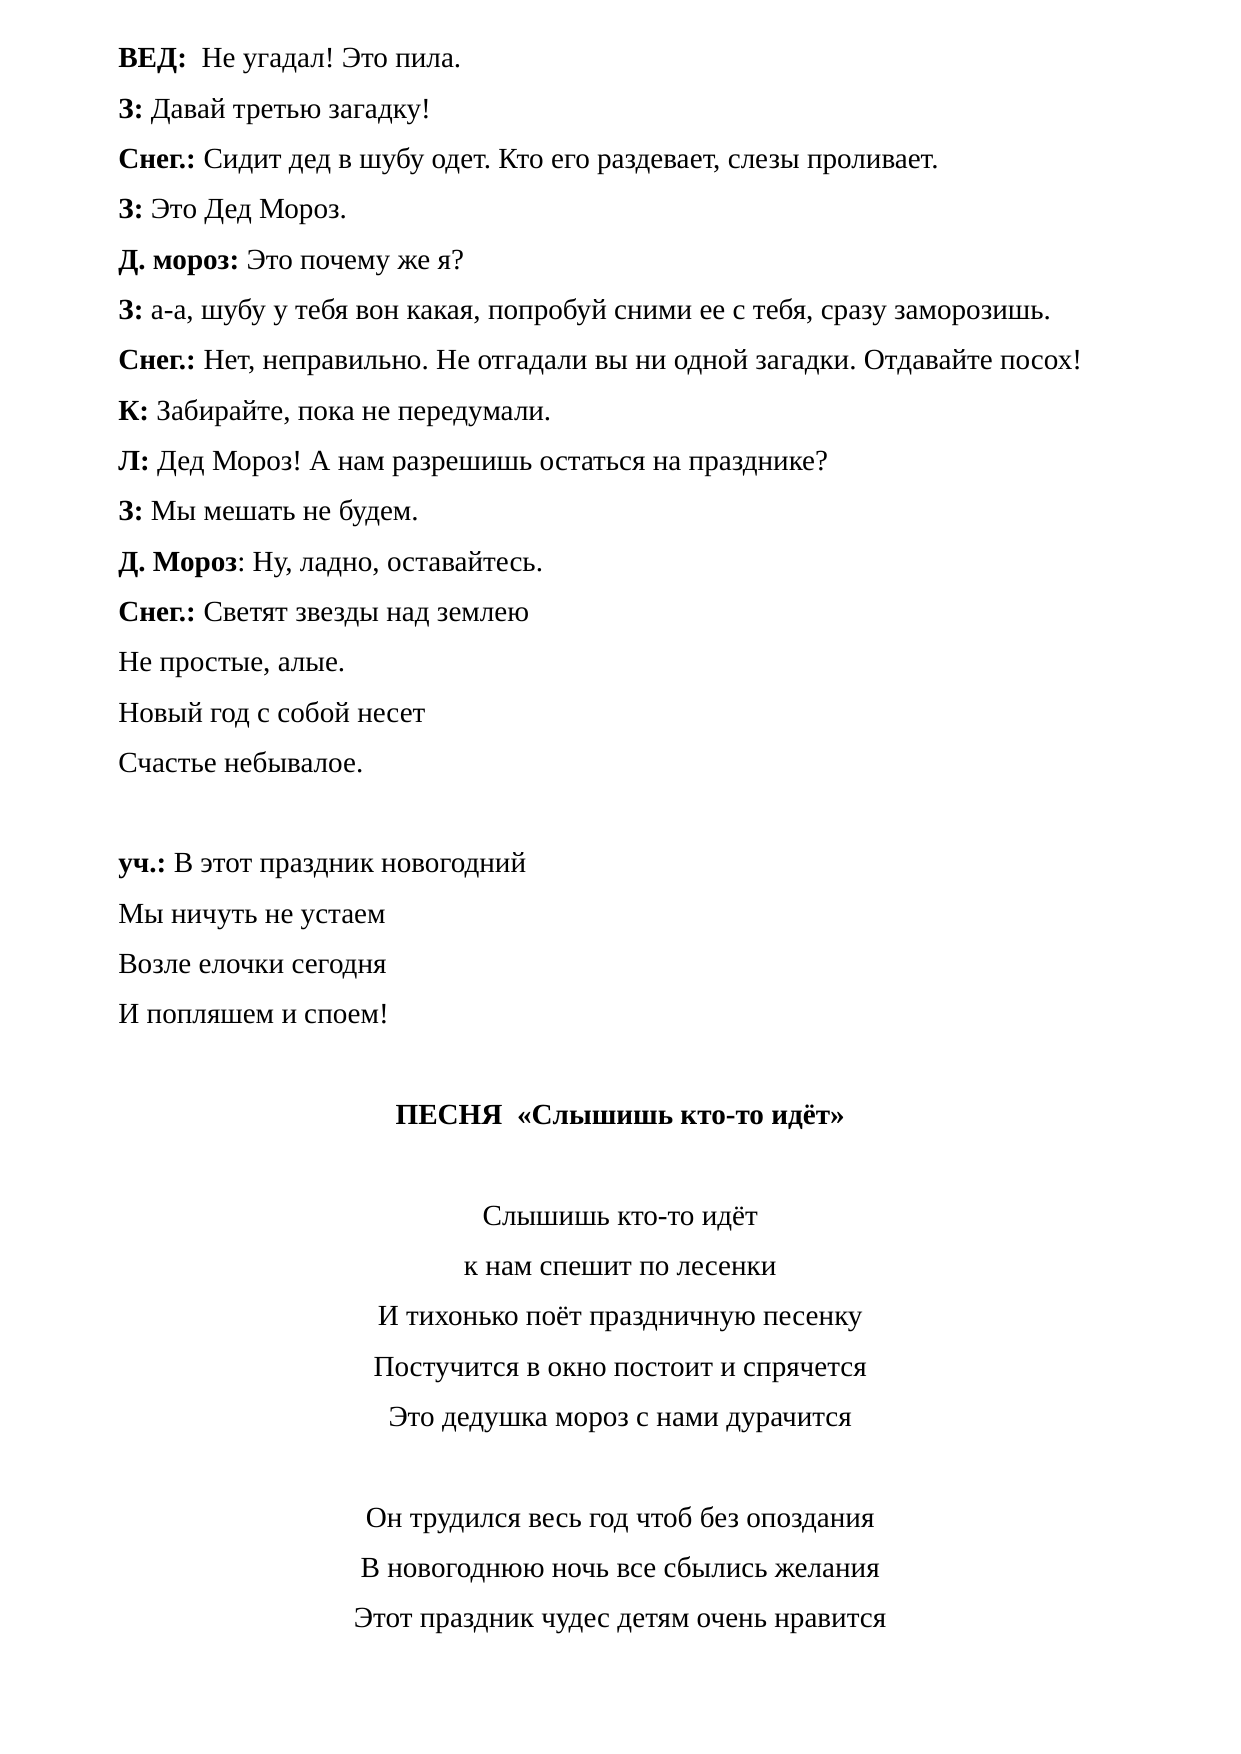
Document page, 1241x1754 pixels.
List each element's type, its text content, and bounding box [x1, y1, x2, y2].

text ВЕД: Не угадал! Это пила. [118, 41, 1122, 74]
text Слышишь кто-то идёт к нам спешит по лесенки И тихонько поёт праздничную песенку Постучится в окно постоит и спрячется Это дедушка мороз с нами дурачится Он трудился весь год чтоб без опоздания В новогоднюю ночь все сбылись желания Этот праздник чудес детям очень нравится Без подарков никто точно не останется Припев: Нас снежинок хоровод закружил по улице Кто такой дед у ворот сердится, ворчит Видно это новый год Бродит за околицей Ярко в нашем доме ёлочка горит Проигрыш: Дед мороз весь наш дом разукрасил инеем На окошках узор акварелью синею Новый год настаёт Бьют часы с кукушкою И сверкает салют звонкими хлопушками Пусть огнями горит ёлочка-красавица В новогоднюю ночь нам нельзя печалится Этот праздник чудес нам не даст соскучится Все желания - мечты непременно сбудутся Припев 2 раза [118, 1198, 1122, 1634]
text Снег.: Сидит дед в шубу одет. Кто его раздевает, слезы проливает. [118, 141, 1122, 175]
text Д. Мороз: Ну, ладно, оставайтесь. [118, 544, 1122, 577]
text И попляшем и споем! [118, 997, 1122, 1030]
text Л: Дед Мороз! А нам разрешишь остаться на празднике? [118, 443, 1122, 477]
text З: Мы мешать не будем. [118, 493, 1122, 527]
text Снег.: Светят звезды над землею [118, 594, 1122, 628]
text Новый год с собой несет [118, 695, 1122, 728]
text уч.: В этот праздник новогодний [118, 846, 1122, 879]
text З: а-а, шубу у тебя вон какая, попробуй сними ее с тебя, сразу заморозишь. [118, 292, 1122, 326]
text ПЕСНЯ «Слышишь кто-то идёт» [118, 1097, 1122, 1131]
text Мы ничуть не устаем [118, 896, 1122, 929]
text Счастье небывалое. [118, 745, 1122, 778]
text Не простые, алые. [118, 644, 1122, 678]
text К: Забирайте, пока не передумали. [118, 393, 1122, 426]
text З: Давай третью загадку! [118, 91, 1122, 124]
text З: Это Дед Мороз. [118, 192, 1122, 225]
text Возле елочки сегодня [118, 946, 1122, 980]
text Снег.: Нет, неправильно. Не отгадали вы ни одной загадки. Отдавайте посох! [118, 342, 1122, 376]
text Д. мороз: Это почему же я? [118, 242, 1122, 275]
